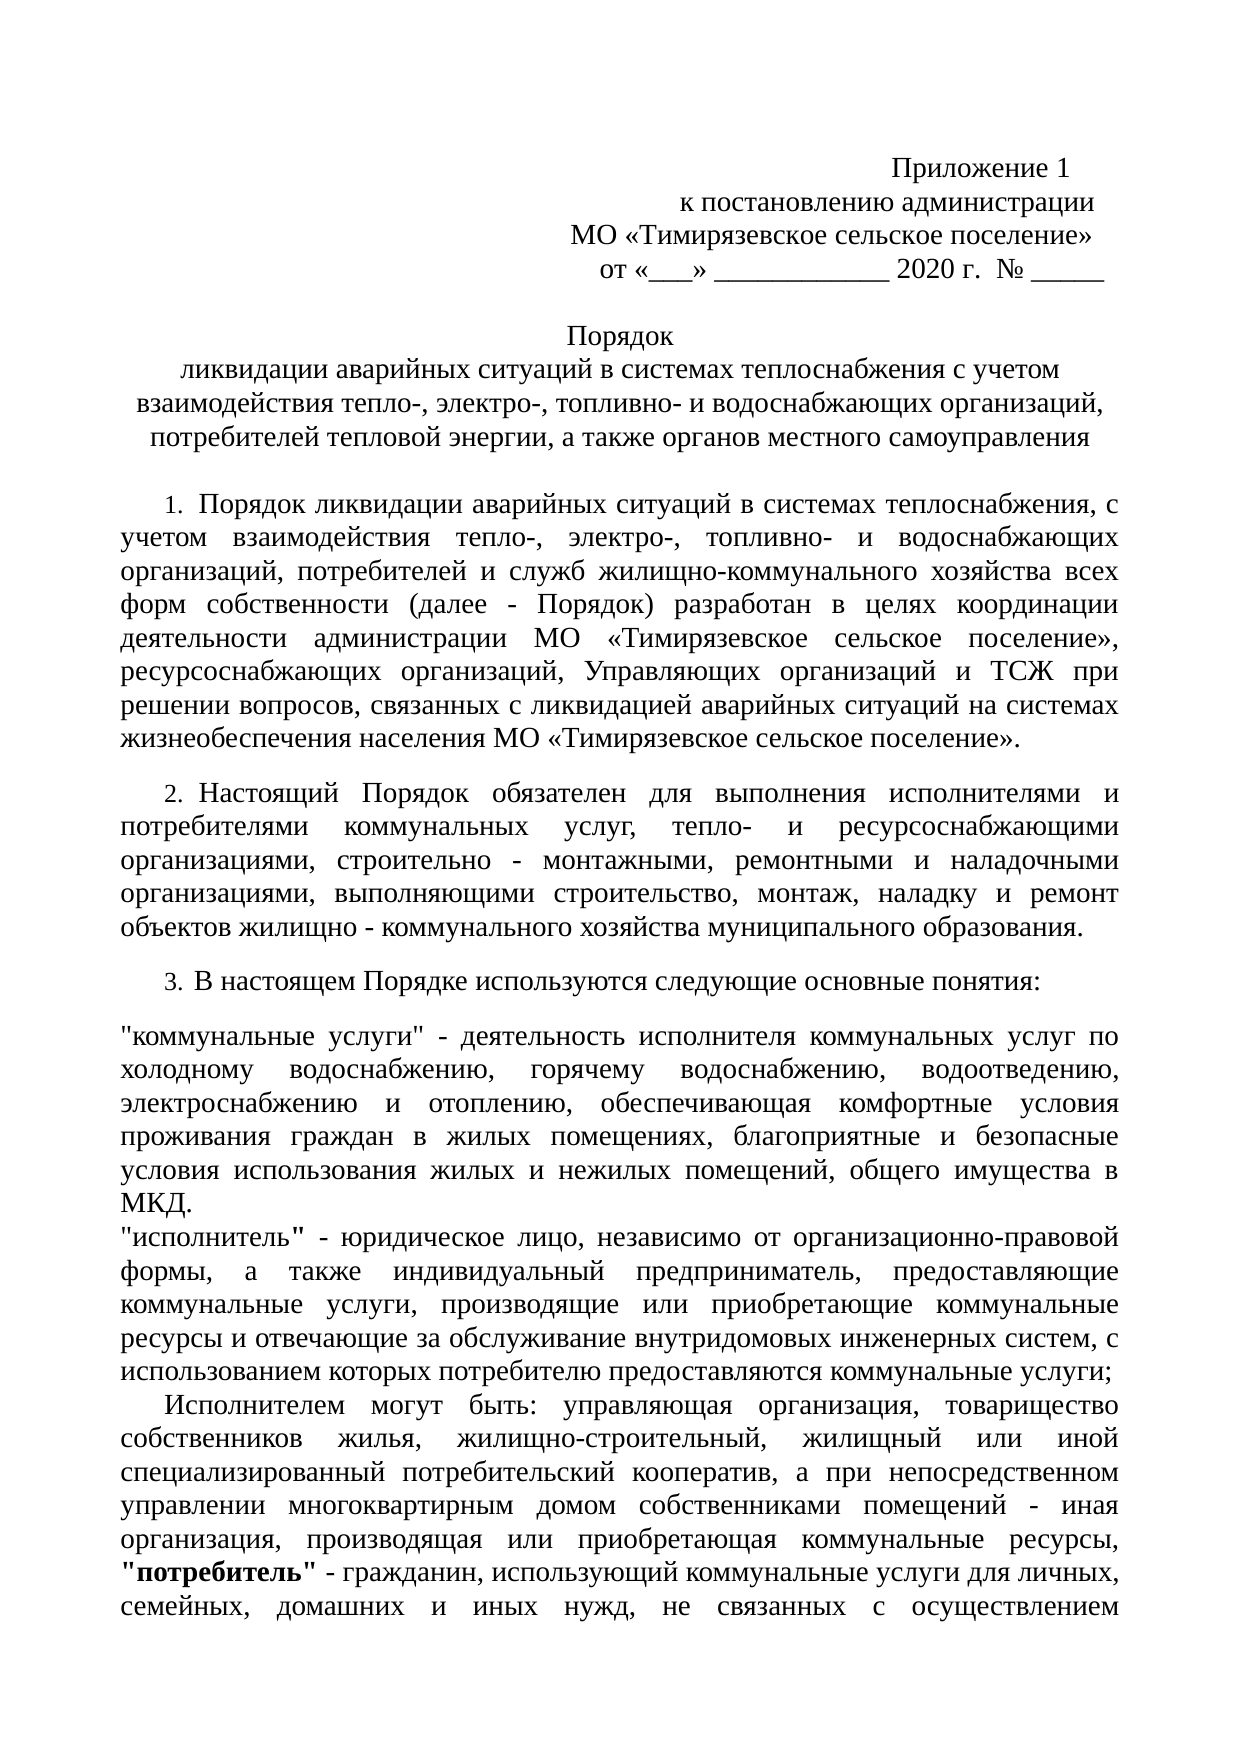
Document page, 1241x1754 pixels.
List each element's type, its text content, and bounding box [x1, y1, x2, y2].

text "коммунальные услуги" - деятельность исполнителя коммунальных услуг по холодному водоснабжению, горячему водоснабжению, водоотведению, электроснабжению и отоплению, обеспечивающая комфортные условия проживания граждан в жилых помещениях, благоприятные и безопасные условия использования жилых и нежилых помещений, общего имущества в МКД. [120, 1018, 1120, 1219]
text Порядок [118, 318, 1122, 352]
text от «___» ____________ 2020 г. № _____ [118, 251, 1122, 284]
list Порядок ликвидации аварийных ситуаций в системах теплоснабжения, с учетом взаимодействия тепло-, электро-, топливно- и водоснабжающих организаций, потребителей и служб жилищно-коммунального хозяйства всех форм собственности (далее - Порядок) разработан в целях координации деятельности администрации МО «Тимирязевское сельское поселение», ресурсоснабжающих организаций, Управляющих организаций и ТСЖ при решении вопросов, связанных с ликвидацией аварийных ситуаций на системах жизнеобеспечения населения МО «Тимирязевское сельское поселение». [120, 486, 1120, 754]
text Приложение 1 [118, 150, 1122, 184]
list Настоящий Порядок обязателен для выполнения исполнителями и потребителями коммунальных услуг, тепло- и ресурсоснабжающими организациями, строительно - монтажными, ремонтными и наладочными организациями, выполняющими строительство, монтаж, наладку и ремонт объектов жилищно - коммунального хозяйства муниципального образования. [120, 775, 1120, 943]
text к постановлению администрации [118, 184, 1122, 217]
text МО «Тимирязевское сельское поселение» [118, 217, 1122, 251]
text ликвидации аварийных ситуаций в системах теплоснабжения с учетом взаимодействия тепло-, электро-, топливно- и водоснабжающих организаций, потребителей тепловой энергии, а также органов местного самоуправления [118, 352, 1122, 452]
text Исполнителем могут быть: управляющая организация, товарищество собственников жилья, жилищно-строительный, жилищный или иной специализированный потребительский кооператив, а при непосредственном управлении многоквартирным домом собственниками помещений - иная организация, производящая или приобретающая коммунальные ресурсы, "потребитель" - гражданин, использующий коммунальные услуги для личных, семейных, домашних и иных нужд, не связанных с осуществлением [120, 1387, 1120, 1622]
text "исполнитель" - юридическое лицо, независимо от организационно-правовой формы, а также индивидуальный предприниматель, предоставляющие коммунальные услуги, производящие или приобретающие коммунальные ресурсы и отвечающие за обслуживание внутридомовых инженерных систем, с использованием которых потребителю предоставляются коммунальные услуги; [120, 1219, 1120, 1387]
list В настоящем Порядке используются следующие основные понятия: [120, 963, 1120, 997]
